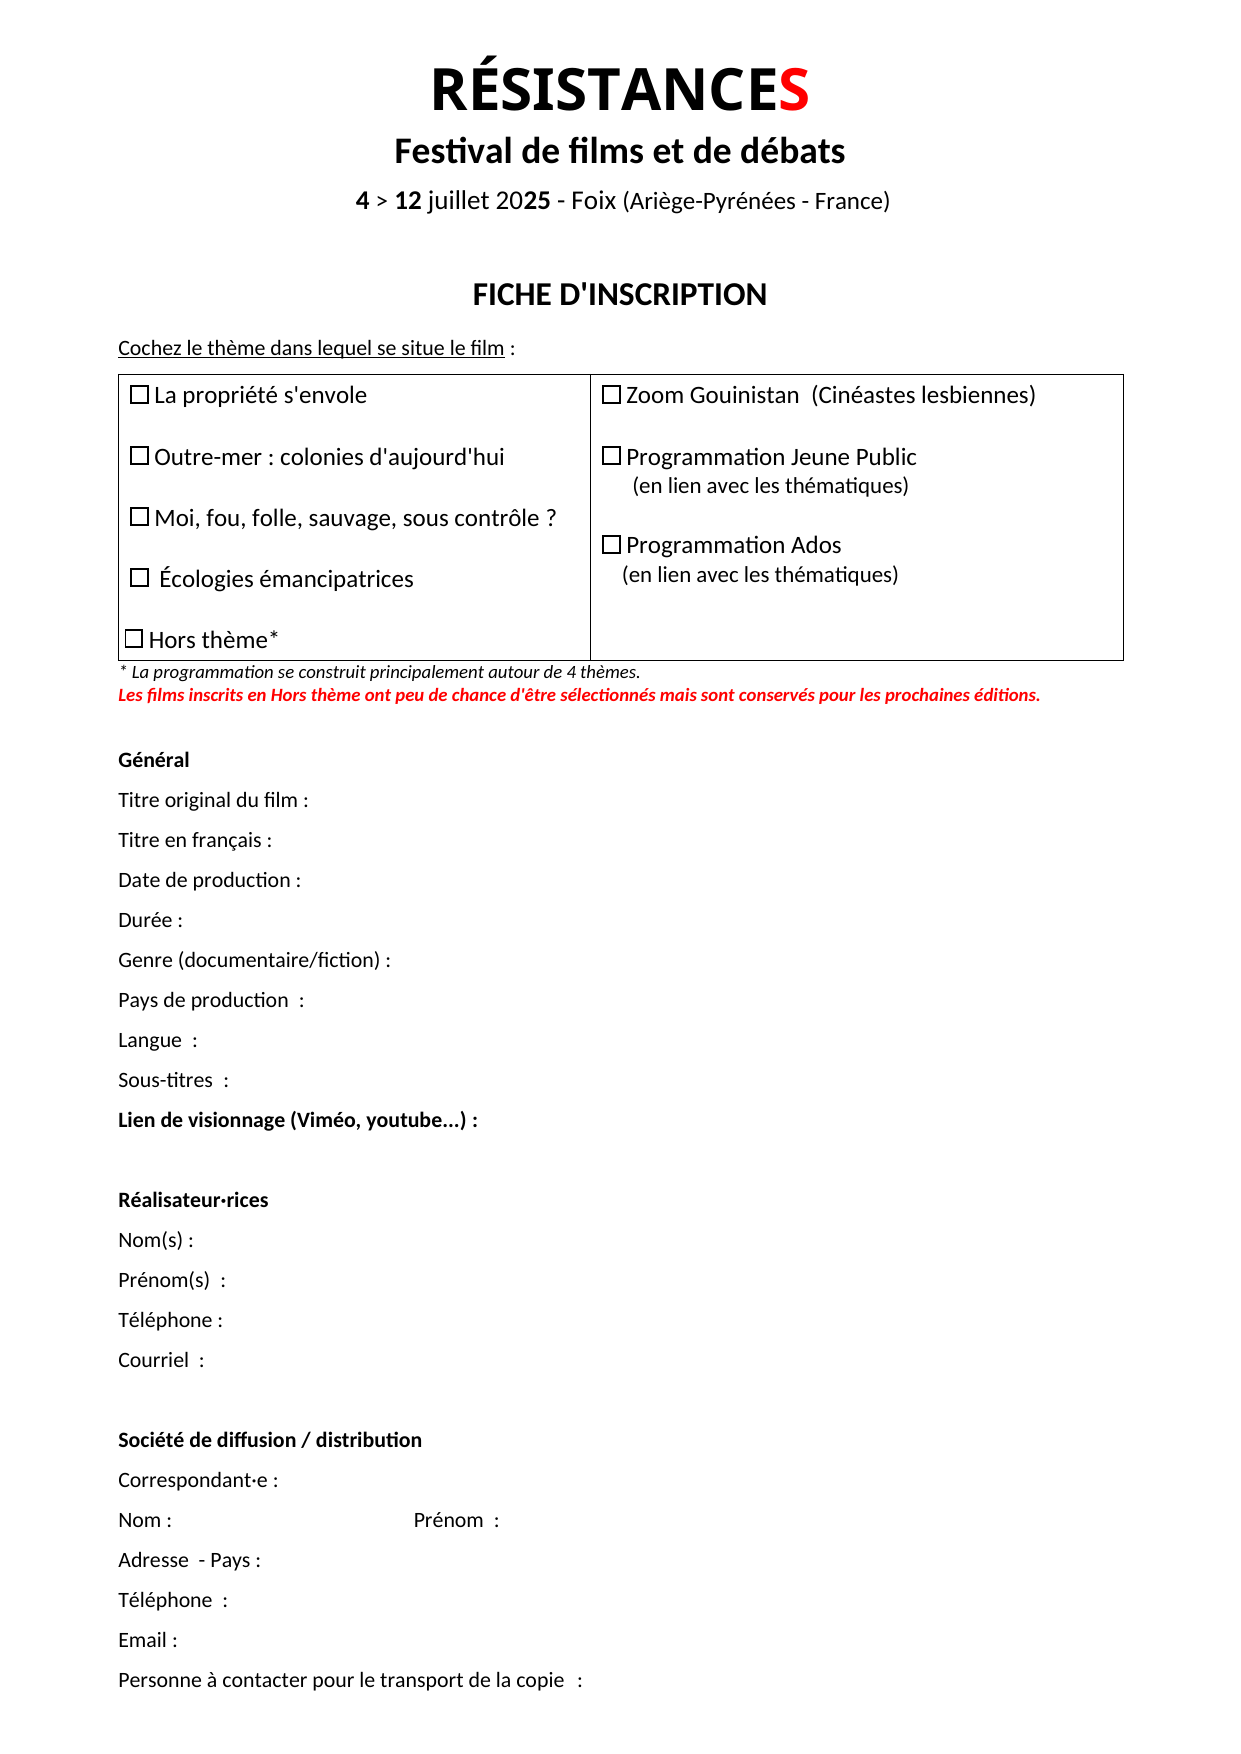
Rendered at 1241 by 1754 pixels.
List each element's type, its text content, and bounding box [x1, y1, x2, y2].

text Genre (documentaire/fiction) : [118, 946, 1122, 973]
text Durée : [118, 906, 1122, 933]
text Pays de production : [118, 986, 1122, 1013]
text Sous-titres : [118, 1066, 1122, 1093]
text Courriel : [118, 1346, 1122, 1373]
text * La programmation se construit principalement autour de 4 thèmes. Les films inscrits en Hors thème ont peu de chance d'être sélectionnés mais sont conservés pour les prochaines éditions. [118, 661, 1122, 706]
text Langue : [118, 1026, 1122, 1053]
text Lien de visionnage (Viméo, youtube...) : [118, 1106, 1122, 1133]
text Téléphone : [118, 1306, 1122, 1333]
text Correspondant·e : [118, 1466, 1122, 1493]
text Téléphone : Email : [118, 1586, 1122, 1653]
text Adresse - Pays : [118, 1546, 1122, 1573]
text Personne à contacter pour le transport de la copie : [118, 1666, 1122, 1693]
text Réalisateur·rices [118, 1186, 1122, 1213]
text 4 > 12 juillet 2025 - Foix (Ariège-Pyrénées - France) [118, 183, 1122, 216]
text Nom(s) : [118, 1226, 1122, 1253]
table_header La propriété s'envole Outre-mer : colonies d'aujourd'hui Moi, fou, folle, sauvage, sous contrôle ? Écologies émancipatrices Hors thème* [119, 375, 590, 660]
text Prénom(s) : [118, 1266, 1122, 1293]
text Festival de films et de débats [118, 127, 1122, 173]
text Titre en français : [118, 826, 1122, 853]
text Date de production : [118, 866, 1122, 893]
text Général [118, 746, 1122, 773]
text Cochez le thème dans lequel se situe le film : [118, 334, 1122, 360]
text RÉSISTANCES [118, 47, 1122, 127]
table_header Zoom Gouinistan (Cinéastes lesbiennes) Programmation Jeune Public (en lien avec les thématiques) Programmation Ados (en lien avec les thématiques) [591, 375, 1123, 660]
text Titre original du film : [118, 786, 1122, 813]
text Société de diffusion / distribution [118, 1426, 1122, 1453]
text Nom : Prénom : [118, 1506, 1122, 1533]
text FICHE D'INSCRIPTION [118, 273, 1122, 313]
